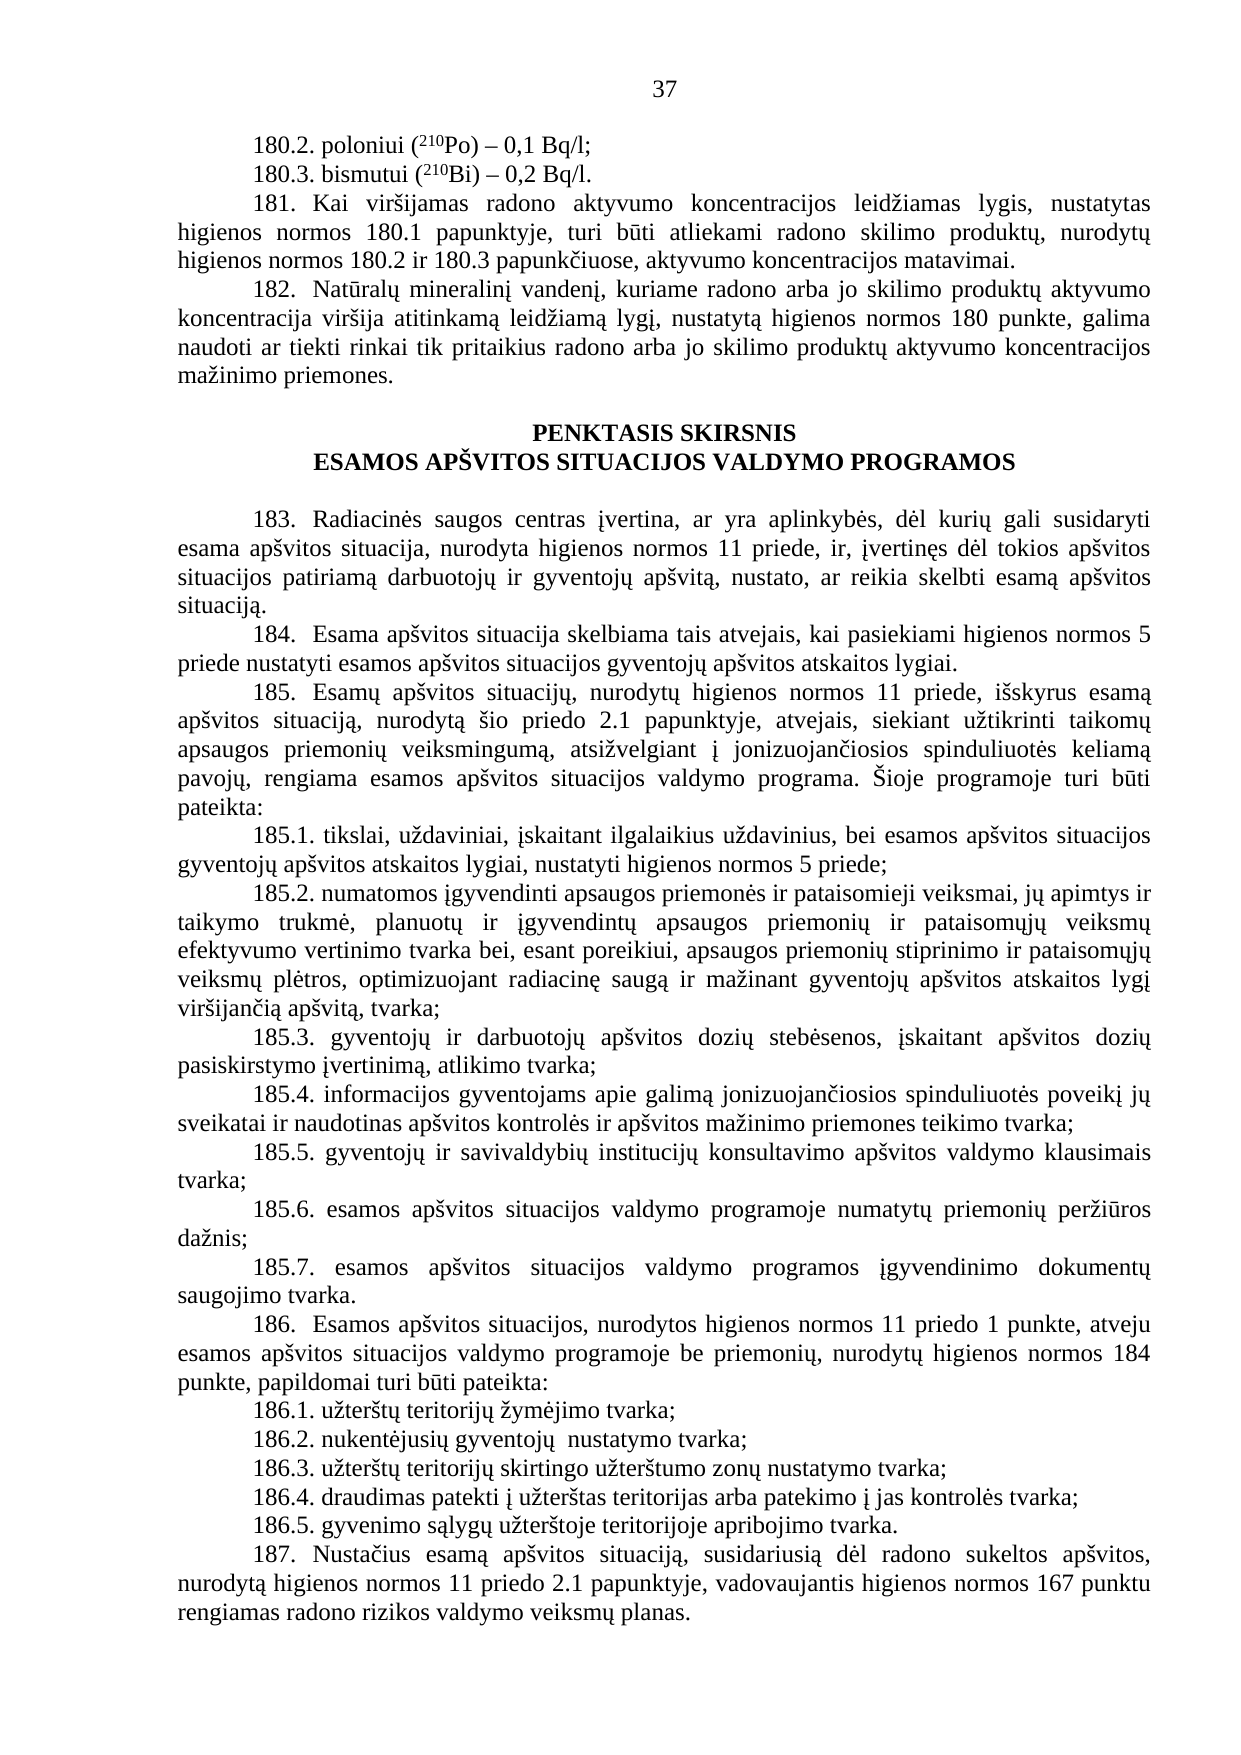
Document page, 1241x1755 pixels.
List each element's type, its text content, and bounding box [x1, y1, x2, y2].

text 185.1. tikslai, uždaviniai, įskaitant ilgalaikius uždavinius, bei esamos apšvitos situacijos gyventojų apšvitos atskaitos lygiai, nustatyti higienos normos 5 priede; [177, 821, 1152, 878]
text 182. Natūralų mineralinį vandenį, kuriame radono arba jo skilimo produktų aktyvumo koncentracija viršija atitinkamą leidžiamą lygį, nustatytą higienos normos 180 punkte, galima naudoti ar tiekti rinkai tik pritaikius radono arba jo skilimo produktų aktyvumo koncentracijos mažinimo priemones. [177, 274, 1152, 389]
text 185.3. gyventojų ir darbuotojų apšvitos dozių stebėsenos, įskaitant apšvitos dozių pasiskirstymo įvertinimą, atlikimo tvarka; [177, 1022, 1152, 1079]
text PENKTASIS SKIRSNIS [177, 418, 1152, 447]
text 185.6. esamos apšvitos situacijos valdymo programoje numatytų priemonių peržiūros dažnis; [177, 1194, 1152, 1252]
text 186.1. užterštų teritorijų žymėjimo tvarka; [177, 1396, 1152, 1424]
text 185.2. numatomos įgyvendinti apsaugos priemonės ir pataisomieji veiksmai, jų apimtys ir taikymo trukmė, planuotų ir įgyvendintų apsaugos priemonių ir pataisomųjų veiksmų efektyvumo vertinimo tvarka bei, esant poreikiui, apsaugos priemonių stiprinimo ir pataisomųjų veiksmų plėtros, optimizuojant radiacinę saugą ir mažinant gyventojų apšvitos atskaitos lygį viršijančią apšvitą, tvarka; [177, 878, 1152, 1022]
text 186.3. užterštų teritorijų skirtingo užterštumo zonų nustatymo tvarka; [177, 1453, 1152, 1482]
text 187. Nustačius esamą apšvitos situaciją, susidariusią dėl radono sukeltos apšvitos, nurodytą higienos normos 11 priedo 2.1 papunktyje, vadovaujantis higienos normos 167 punktu rengiamas radono rizikos valdymo veiksmų planas. [177, 1539, 1152, 1626]
text 186.5. gyvenimo sąlygų užterštoje teritorijoje apribojimo tvarka. [177, 1511, 1152, 1539]
text 184. Esama apšvitos situacija skelbiama tais atvejais, kai pasiekiami higienos normos 5 priede nustatyti esamos apšvitos situacijos gyventojų apšvitos atskaitos lygiai. [177, 619, 1152, 677]
text 185.4. informacijos gyventojams apie galimą jonizuojančiosios spinduliuotės poveikį jų sveikatai ir naudotinas apšvitos kontrolės ir apšvitos mažinimo priemones teikimo tvarka; [177, 1079, 1152, 1137]
text 180.2. poloniui (210Po) – 0,1 Bq/l; [177, 131, 1152, 159]
text 186.2. nukentėjusių gyventojų nustatymo tvarka; [177, 1424, 1152, 1453]
text 186.4. draudimas patekti į užterštas teritorijas arba patekimo į jas kontrolės tvarka; [177, 1482, 1152, 1511]
text 185. Esamų apšvitos situacijų, nurodytų higienos normos 11 priede, išskyrus esamą apšvitos situaciją, nurodytą šio priedo 2.1 papunktyje, atvejais, siekiant užtikrinti taikomų apsaugos priemonių veiksmingumą, atsižvelgiant į jonizuojančiosios spinduliuotės keliamą pavojų, rengiama esamos apšvitos situacijos valdymo programa. Šioje programoje turi būti pateikta: [177, 677, 1152, 821]
text 180.3. bismutui (210Bi) – 0,2 Bq/l. [177, 159, 1152, 188]
text ESAMOS APŠVITOS SITUACIJOS VALDYMO PROGRAMOS [177, 447, 1152, 476]
text 183. Radiacinės saugos centras įvertina, ar yra aplinkybės, dėl kurių gali susidaryti esama apšvitos situacija, nurodyta higienos normos 11 priede, ir, įvertinęs dėl tokios apšvitos situacijos patiriamą darbuotojų ir gyventojų apšvitą, nustato, ar reikia skelbti esamą apšvitos situaciją. [177, 504, 1152, 619]
text 185.7. esamos apšvitos situacijos valdymo programos įgyvendinimo dokumentų saugojimo tvarka. [177, 1252, 1152, 1309]
text 181. Kai viršijamas radono aktyvumo koncentracijos leidžiamas lygis, nustatytas higienos normos 180.1 papunktyje, turi būti atliekami radono skilimo produktų, nurodytų higienos normos 180.2 ir 180.3 papunkčiuose, aktyvumo koncentracijos matavimai. [177, 188, 1152, 274]
text 185.5. gyventojų ir savivaldybių institucijų konsultavimo apšvitos valdymo klausimais tvarka; [177, 1137, 1152, 1194]
text 186. Esamos apšvitos situacijos, nurodytos higienos normos 11 priedo 1 punkte, atveju esamos apšvitos situacijos valdymo programoje be priemonių, nurodytų higienos normos 184 punkte, papildomai turi būti pateikta: [177, 1309, 1152, 1396]
